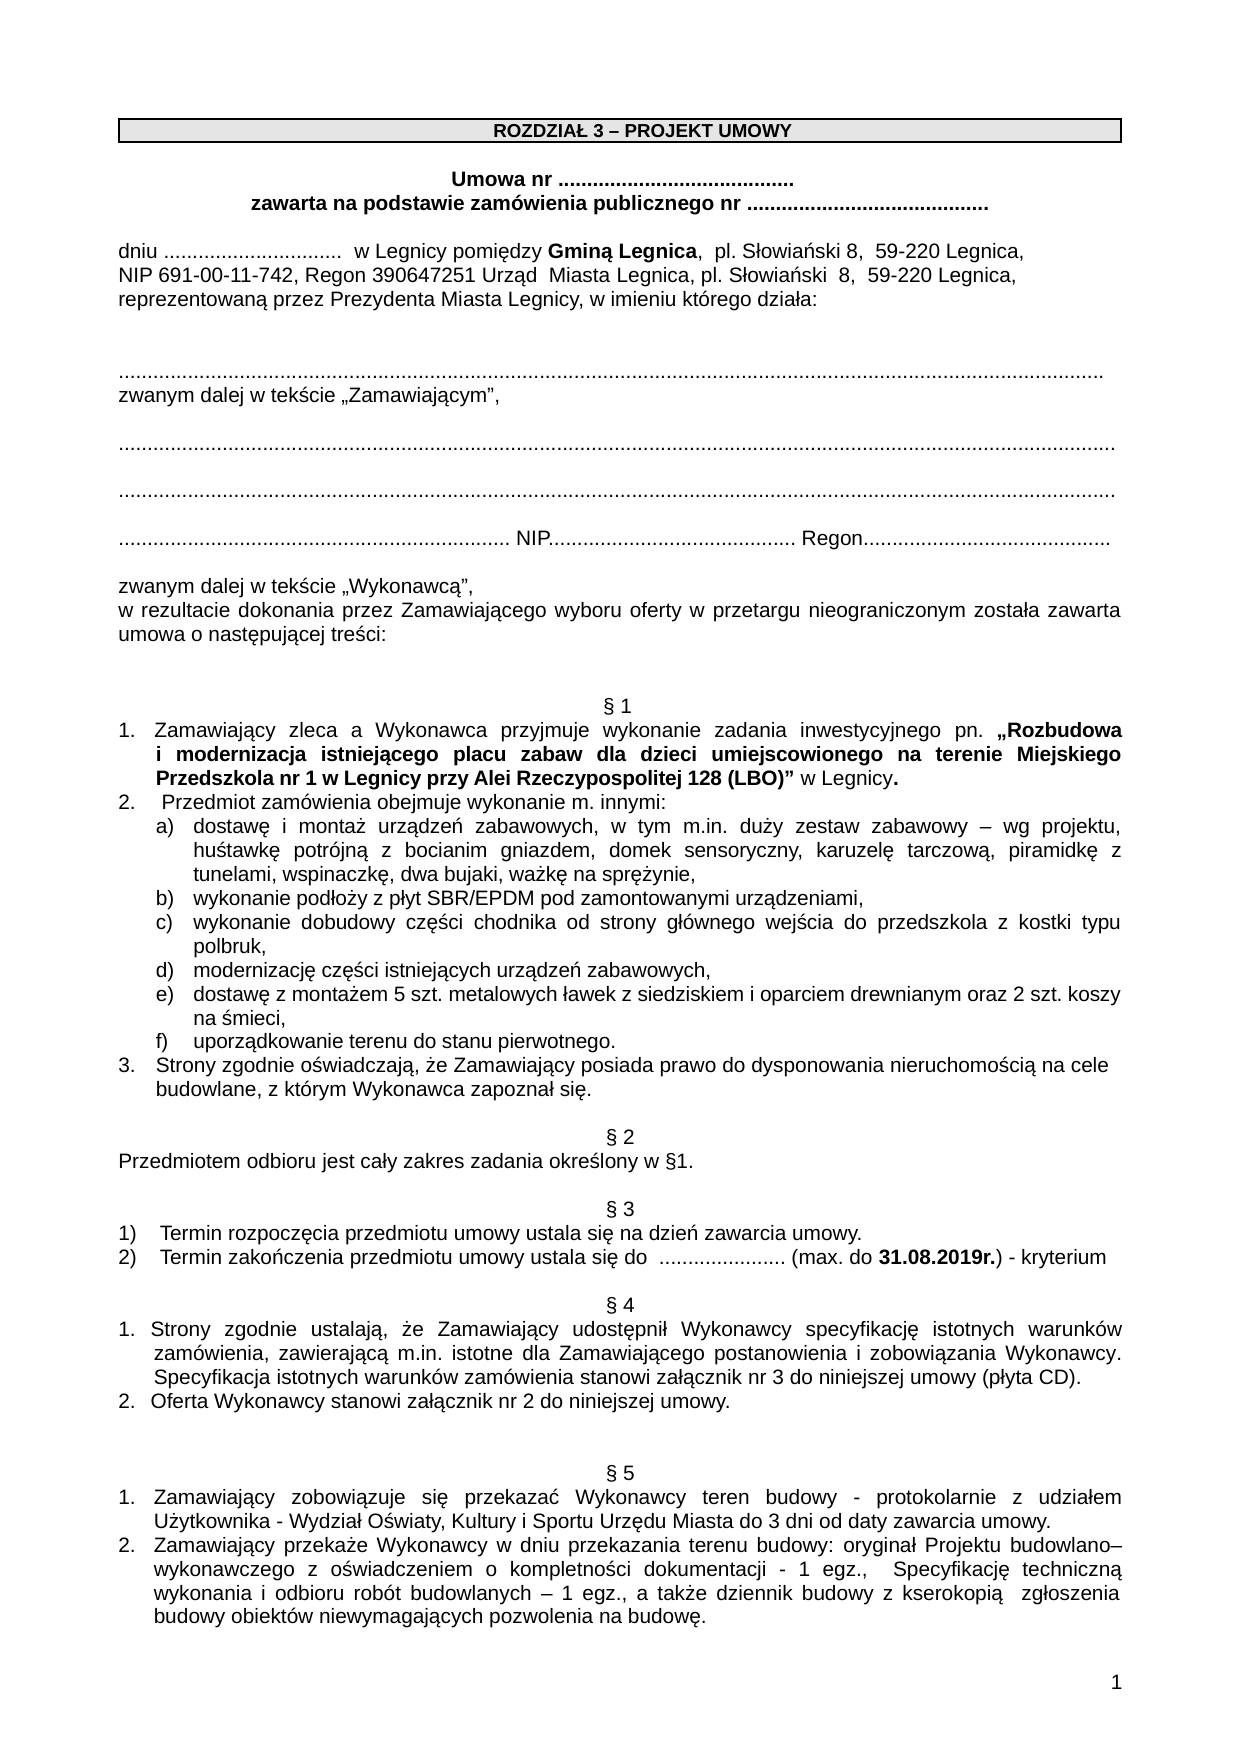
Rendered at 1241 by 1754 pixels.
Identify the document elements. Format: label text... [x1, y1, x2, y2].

text w rezultacie dokonania przez Zamawiającego wyboru oferty w przetargu nieograniczonym została zawarta umowa o następującej treści: [118, 598, 1122, 646]
list Zamawiający przekaże Wykonawcy w dniu przekazania terenu budowy: oryginał Projektu budowlano–wykonawczego z oświadczeniem o kompletności dokumentacji - 1 egz., Specyfikację techniczną wykonania i odbioru robót budowlanych – 1 egz., a także dziennik budowy z kserokopią zgłoszenia budowy obiektów niewymagających pozwolenia na budowę. [118, 1532, 1122, 1628]
list dostawę i montaż urządzeń zabawowych, w tym m.in. duży zestaw zabawowy – wg projektu, huśtawkę potrójną z bocianim gniazdem, domek sensoryczny, karuzelę tarczową, piramidkę z tunelami, wspinaczkę, dwa bujaki, ważkę na sprężynie, [156, 814, 1122, 886]
text ROZDZIAŁ 3 – PROJEKT UMOWY [120, 120, 1120, 141]
list modernizację części istniejących urządzeń zabawowych, [156, 957, 1122, 981]
list § 4 [118, 1293, 1122, 1317]
list wykonanie podłoży z płyt SBR/EPDM pod zamontowanymi urządzeniami, [156, 886, 1122, 909]
text ............................................................................................................................................................................. [118, 478, 1122, 502]
subtitle ........................................................................................................................................................................... [118, 358, 1122, 382]
text zwanym dalej w tekście „Wykonawcą”, [118, 574, 1122, 598]
list Termin zakończenia przedmiotu umowy ustala się do ...................... (max. do 31.08.2019r.) - kryterium [118, 1245, 1122, 1269]
text reprezentowaną przez Prezydenta Miasta Legnicy, w imieniu którego działa: [118, 287, 1122, 311]
text NIP 691-00-11-742, Regon 390647251 Urząd Miasta Legnica, pl. Słowiański 8, 59-220 Legnica, [118, 263, 1122, 287]
text dniu ............................... w Legnicy pomiędzy Gminą Legnica, pl. Słowiański 8, 59-220 Legnica, [118, 239, 1122, 263]
list Zamawiający zobowiązuje się przekazać Wykonawcy teren budowy - protokolarnie z udziałem Użytkownika - Wydział Oświaty, Kultury i Sportu Urzędu Miasta do 3 dni od daty zawarcia umowy. [118, 1484, 1122, 1532]
text zawarta na podstawie zamówienia publicznego nr .......................................... [118, 191, 1122, 215]
text § 3 [118, 1197, 1122, 1221]
list Zamawiający zleca a Wykonawca przyjmuje wykonanie zadania inwestycyjnego pn. „Rozbudowa i modernizacja istniejącego placu zabaw dla dzieci umiejscowionego na terenie Miejskiego Przedszkola nr 1 w Legnicy przy Alei Rzeczypospolitej 128 (LBO)” w Legnicy. [118, 718, 1122, 790]
text Przedmiotem odbioru jest cały zakres zadania określony w §1. [118, 1149, 1122, 1197]
list Przedmiot zamówienia obejmuje wykonanie m. innymi: [118, 790, 1122, 814]
list Strony zgodnie ustalają, że Zamawiający udostępnił Wykonawcy specyfikację istotnych warunków zamówienia, zawierającą m.in. istotne dla Zamawiającego postanowienia i zobowiązania Wykonawcy. Specyfikacja istotnych warunków zamówienia stanowi załącznik nr 3 do niniejszej umowy (płyta CD). [118, 1317, 1122, 1389]
list § 5 [118, 1461, 1122, 1484]
text § 1 [118, 694, 1122, 718]
list Termin rozpoczęcia przedmiotu umowy ustala się na dzień zawarcia umowy. [118, 1221, 1122, 1245]
text zwanym dalej w tekście „Zamawiającym”, [118, 382, 1122, 406]
list Strony zgodnie oświadczają, że Zamawiający posiada prawo do dysponowania nieruchomością na cele budowlane, z którym Wykonawca zapoznał się. [118, 1053, 1122, 1101]
text Umowa nr ......................................... [118, 167, 1122, 191]
list Oferta Wykonawcy stanowi załącznik nr 2 do niniejszej umowy. [118, 1389, 1122, 1413]
list dostawę z montażem 5 szt. metalowych ławek z siedziskiem i oparciem drewnianym oraz 2 szt. koszy na śmieci, [156, 981, 1122, 1029]
text .................................................................... NIP........................................... Regon........................................... [118, 526, 1122, 550]
list wykonanie dobudowy części chodnika od strony głównego wejścia do przedszkola z kostki typu polbruk, [156, 909, 1122, 957]
text § 2 [118, 1125, 1122, 1149]
list uporządkowanie terenu do stanu pierwotnego. [156, 1029, 1122, 1053]
text ............................................................................................................................................................................. [118, 430, 1122, 454]
